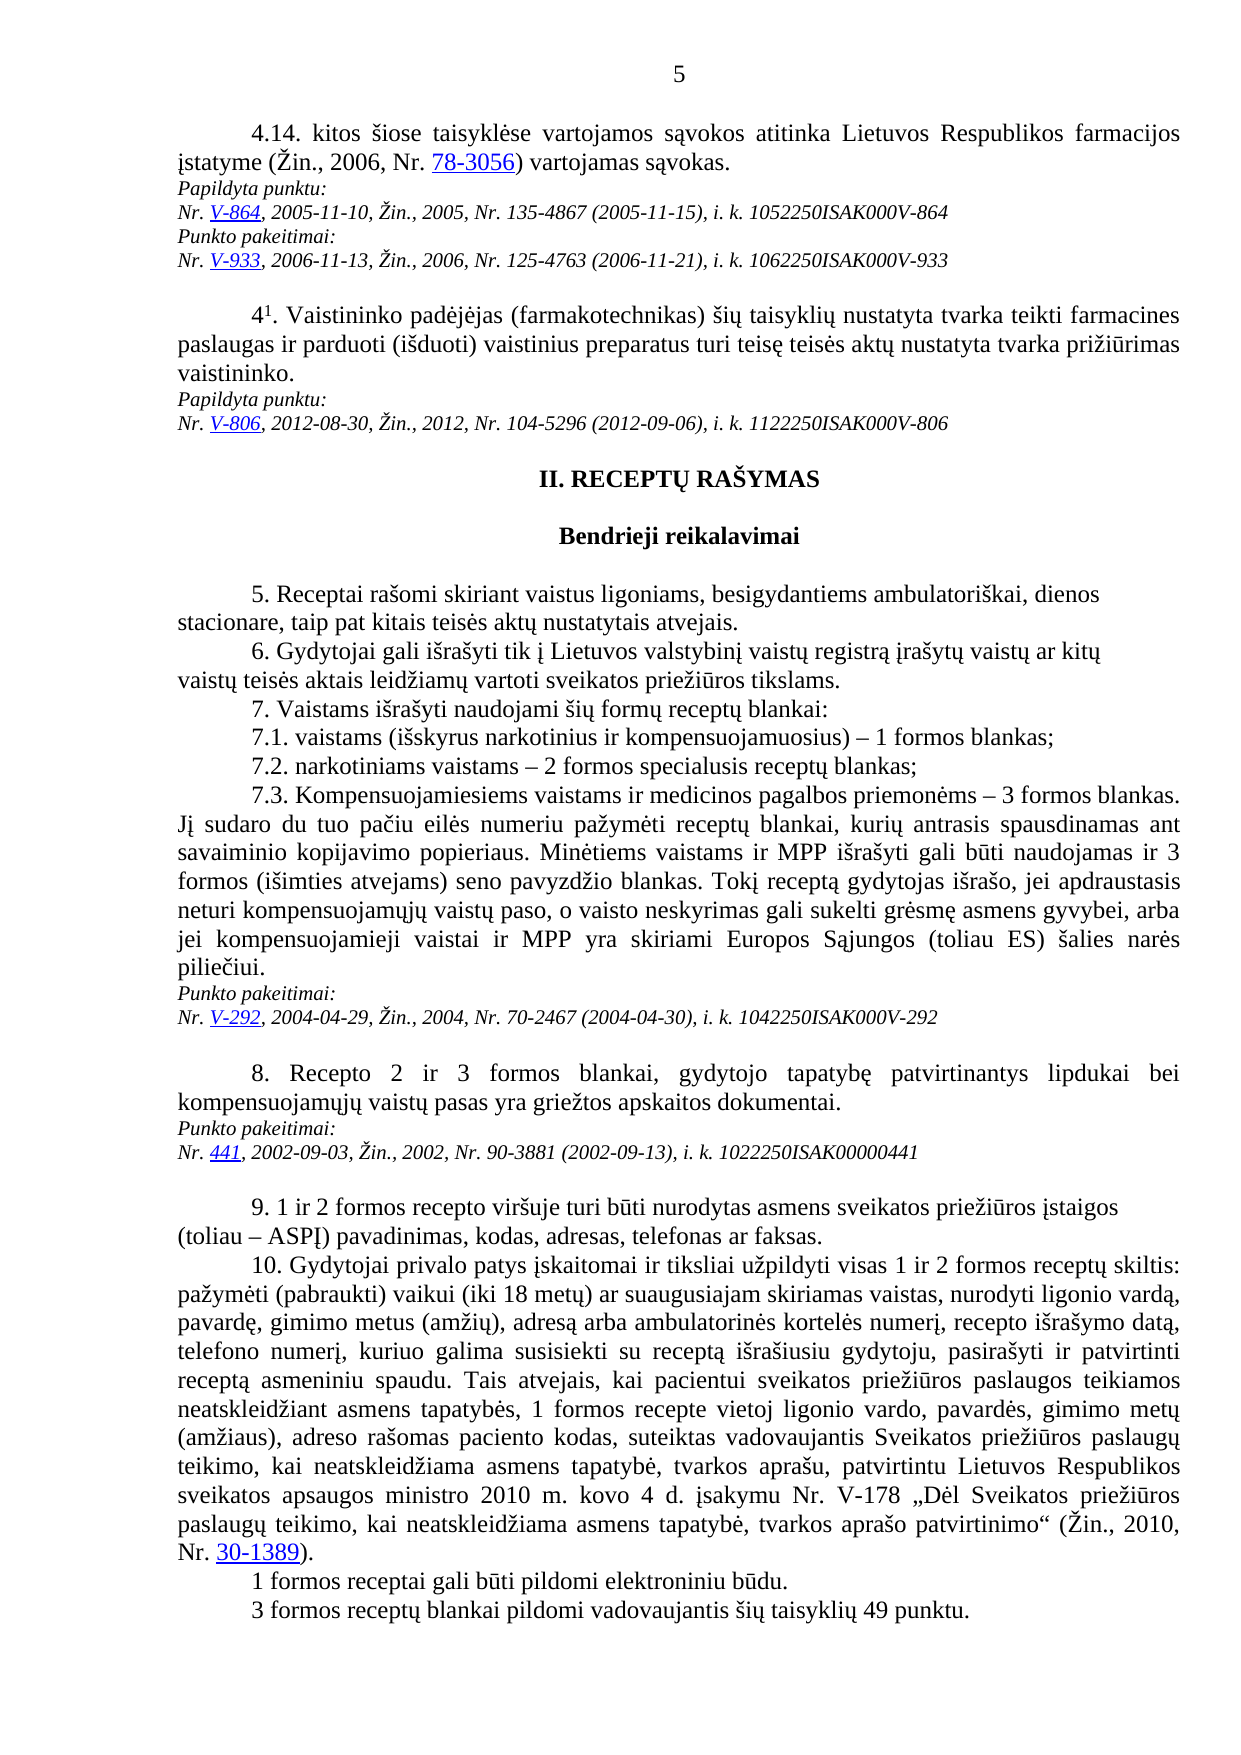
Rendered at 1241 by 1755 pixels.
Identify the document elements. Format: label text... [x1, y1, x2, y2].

text Punkto pakeitimai: [177, 1116, 1181, 1140]
text Punkto pakeitimai: [177, 224, 1181, 248]
text Nr. V-292, 2004-04-29, Žin., 2004, Nr. 70-2467 (2004-04-30), i. k. 1042250ISAK000V-292 [177, 1005, 1181, 1029]
text 7.2. narkotiniams vaistams – 2 formos specialusis receptų blankas; [177, 751, 1122, 780]
text 1 formos receptai gali būti pildomi elektroniniu būdu. [177, 1566, 1181, 1595]
text Nr. V-864, 2005-11-10, Žin., 2005, Nr. 135-4867 (2005-11-15), i. k. 1052250ISAK000V-864 [177, 200, 1181, 224]
text Papildyta punktu: [177, 176, 1181, 200]
text Nr. V-806, 2012-08-30, Žin., 2012, Nr. 104-5296 (2012-09-06), i. k. 1122250ISAK000V-806 [177, 411, 1181, 435]
text 3 formos receptų blankai pildomi vadovaujantis šių taisyklių 49 punktu. [177, 1595, 1181, 1624]
text Papildyta punktu: [177, 387, 1181, 411]
text Nr. V-933, 2006-11-13, Žin., 2006, Nr. 125-4763 (2006-11-21), i. k. 1062250ISAK000V-933 [177, 248, 1181, 272]
text 5. Receptai rašomi skiriant vaistus ligoniams, besigydantiems ambulatoriškai, dienos stacionare, taip pat kitais teisės aktų nustatytais atvejais. [177, 579, 1122, 636]
text 9. 1 ir 2 formos recepto viršuje turi būti nurodytas asmens sveikatos priežiūros įstaigos (toliau – ASPĮ) pavadinimas, kodas, adresas, telefonas ar faksas. [177, 1192, 1122, 1250]
text Punkto pakeitimai: [177, 981, 1181, 1005]
text 8. Recepto 2 ir 3 formos blankai, gydytojo tapatybę patvirtinantys lipdukai bei kompensuojamųjų vaistų pasas yra griežtos apskaitos dokumentai. [177, 1058, 1181, 1116]
text 7.3. Kompensuojamiesiems vaistams ir medicinos pagalbos priemonėms – 3 formos blankas. Jį sudaro du tuo pačiu eilės numeriu pažymėti receptų blankai, kurių antrasis spausdinamas ant savaiminio kopijavimo popieriaus. Minėtiems vaistams ir MPP išrašyti gali būti naudojamas ir 3 formos (išimties atvejams) seno pavyzdžio blankas. Tokį receptą gydytojas išrašo, jei apdraustasis neturi kompensuojamųjų vaistų paso, o vaisto neskyrimas gali sukelti grėsmę asmens gyvybei, arba jei kompensuojamieji vaistai ir MPP yra skiriami Europos Sąjungos (toliau ES) šalies narės piliečiui. [177, 780, 1181, 981]
text II. RECEPTŲ RAŠYMAS [177, 464, 1181, 492]
text 7.1. vaistams (išskyrus narkotinius ir kompensuojamuosius) – 1 formos blankas; [177, 722, 1122, 751]
text 10. Gydytojai privalo patys įskaitomai ir tiksliai užpildyti visas 1 ir 2 formos receptų skiltis: pažymėti (pabraukti) vaikui (iki 18 metų) ar suaugusiajam skiriamas vaistas, nurodyti ligonio vardą, pavardę, gimimo metus (amžių), adresą arba ambulatorinės kortelės numerį, recepto išrašymo datą, telefono numerį, kuriuo galima susisiekti su receptą išrašiusiu gydytoju, pasirašyti ir patvirtinti receptą asmeniniu spaudu. Tais atvejais, kai pacientui sveikatos priežiūros paslaugos teikiamos neatskleidžiant asmens tapatybės, 1 formos recepte vietoj ligonio vardo, pavardės, gimimo metų (amžiaus), adreso rašomas paciento kodas, suteiktas vadovaujantis Sveikatos priežiūros paslaugų teikimo, kai neatskleidžiama asmens tapatybė, tvarkos aprašu, patvirtintu Lietuvos Respublikos sveikatos apsaugos ministro 2010 m. kovo 4 d. įsakymu Nr. V-178 „Dėl Sveikatos priežiūros paslaugų teikimo, kai neatskleidžiama asmens tapatybė, tvarkos aprašo patvirtinimo“ (Žin., 2010, Nr. 30-1389). [177, 1250, 1181, 1566]
text 6. Gydytojai gali išrašyti tik į Lietuvos valstybinį vaistų registrą įrašytų vaistų ar kitų vaistų teisės aktais leidžiamų vartoti sveikatos priežiūros tikslams. [177, 636, 1122, 694]
text 4.14. kitos šiose taisyklėse vartojamos sąvokos atitinka Lietuvos Respublikos farmacijos įstatyme (Žin., 2006, Nr. 78-3056) vartojamas sąvokas. [177, 118, 1181, 176]
text Nr. 441, 2002-09-03, Žin., 2002, Nr. 90-3881 (2002-09-13), i. k. 1022250ISAK00000441 [177, 1140, 1181, 1164]
text 7. Vaistams išrašyti naudojami šių formų receptų blankai: [177, 694, 1122, 722]
text 41. Vaistininko padėjėjas (farmakotechnikas) šių taisyklių nustatyta tvarka teikti farmacines paslaugas ir parduoti (išduoti) vaistinius preparatus turi teisę teisės aktų nustatyta tvarka prižiūrimas vaistininko. [177, 301, 1181, 387]
text Bendrieji reikalavimai [177, 521, 1181, 550]
